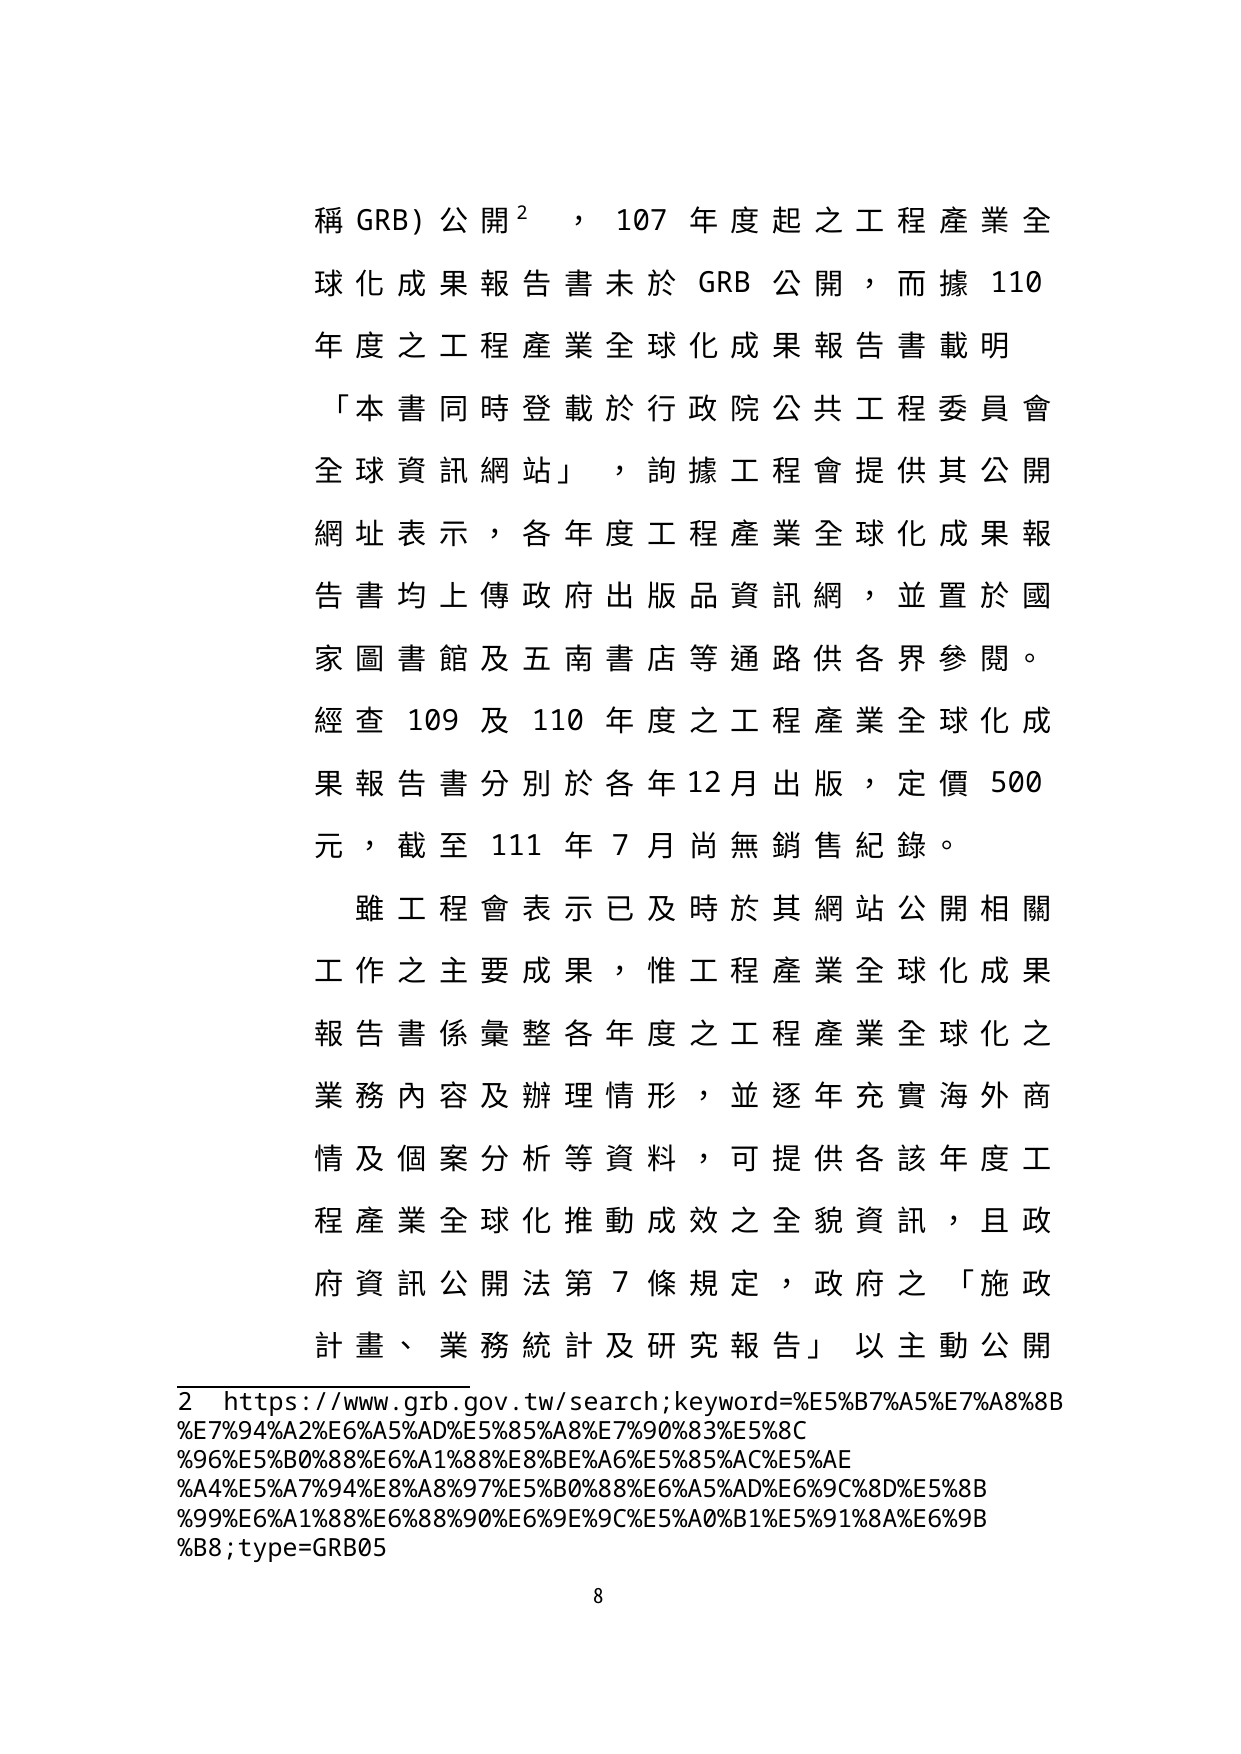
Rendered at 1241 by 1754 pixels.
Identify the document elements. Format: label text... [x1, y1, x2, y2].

text 雖工程會表示已及時於其網站公開相關工作之主要成果，惟工程產業全球化成果報告書係彙整各年度之工程產業全球化之業務內容及辦理情形，並逐年充實海外商情及個案分析等資料，可提供各該年度工程產業全球化推動成效之全貌資訊，且政府資訊公開法第7條規定，政府之「施政計畫、業務統計及研究報告」以主動公開為原則，是以，各年度之工程產業全球化成果報告書宜研議於該會網站之政府資訊公開專區公開。 [282, 865, 1058, 1365]
text https://www.grb.gov.tw/search;keyword=%E5%B7%A5%E7%A8%8B%E7%94%A2%E6%A5%AD%E5%85%A8%E7%90%83%E5%8C%96%E5%B0%88%E6%A1%88%E8%BE%A6%E5%85%AC%E5%AE%A4%E5%A7%94%E8%A8%97%E5%B0%88%E6%A5%AD%E6%9C%8D%E5%8B%99%E6%A1%88%E6%88%90%E6%9E%9C%E5%A0%B1%E5%91%8A%E6%9B%B8;type=GRB05 [177, 1387, 1063, 1562]
text 103至106年度之工程產業全球化成果報告書全文於政府研究資訊系統(以下簡稱GRB)公開，107年度起之工程產業全球化成果報告書未於GRB公開，而據110年度之工程產業全球化成果報告書載明「本書同時登載於行政院公共工程委員會全球資訊網站」，詢據工程會提供其公開網址表示，各年度工程產業全球化成果報告書均上傳政府出版品資訊網，並置於國家圖書館及五南書店等通路供各界參閱。經查109及110年度之工程產業全球化成果報告書分別於各年12月出版，定價500元，截至111年7月尚無銷售紀錄。 [282, 177, 1058, 865]
